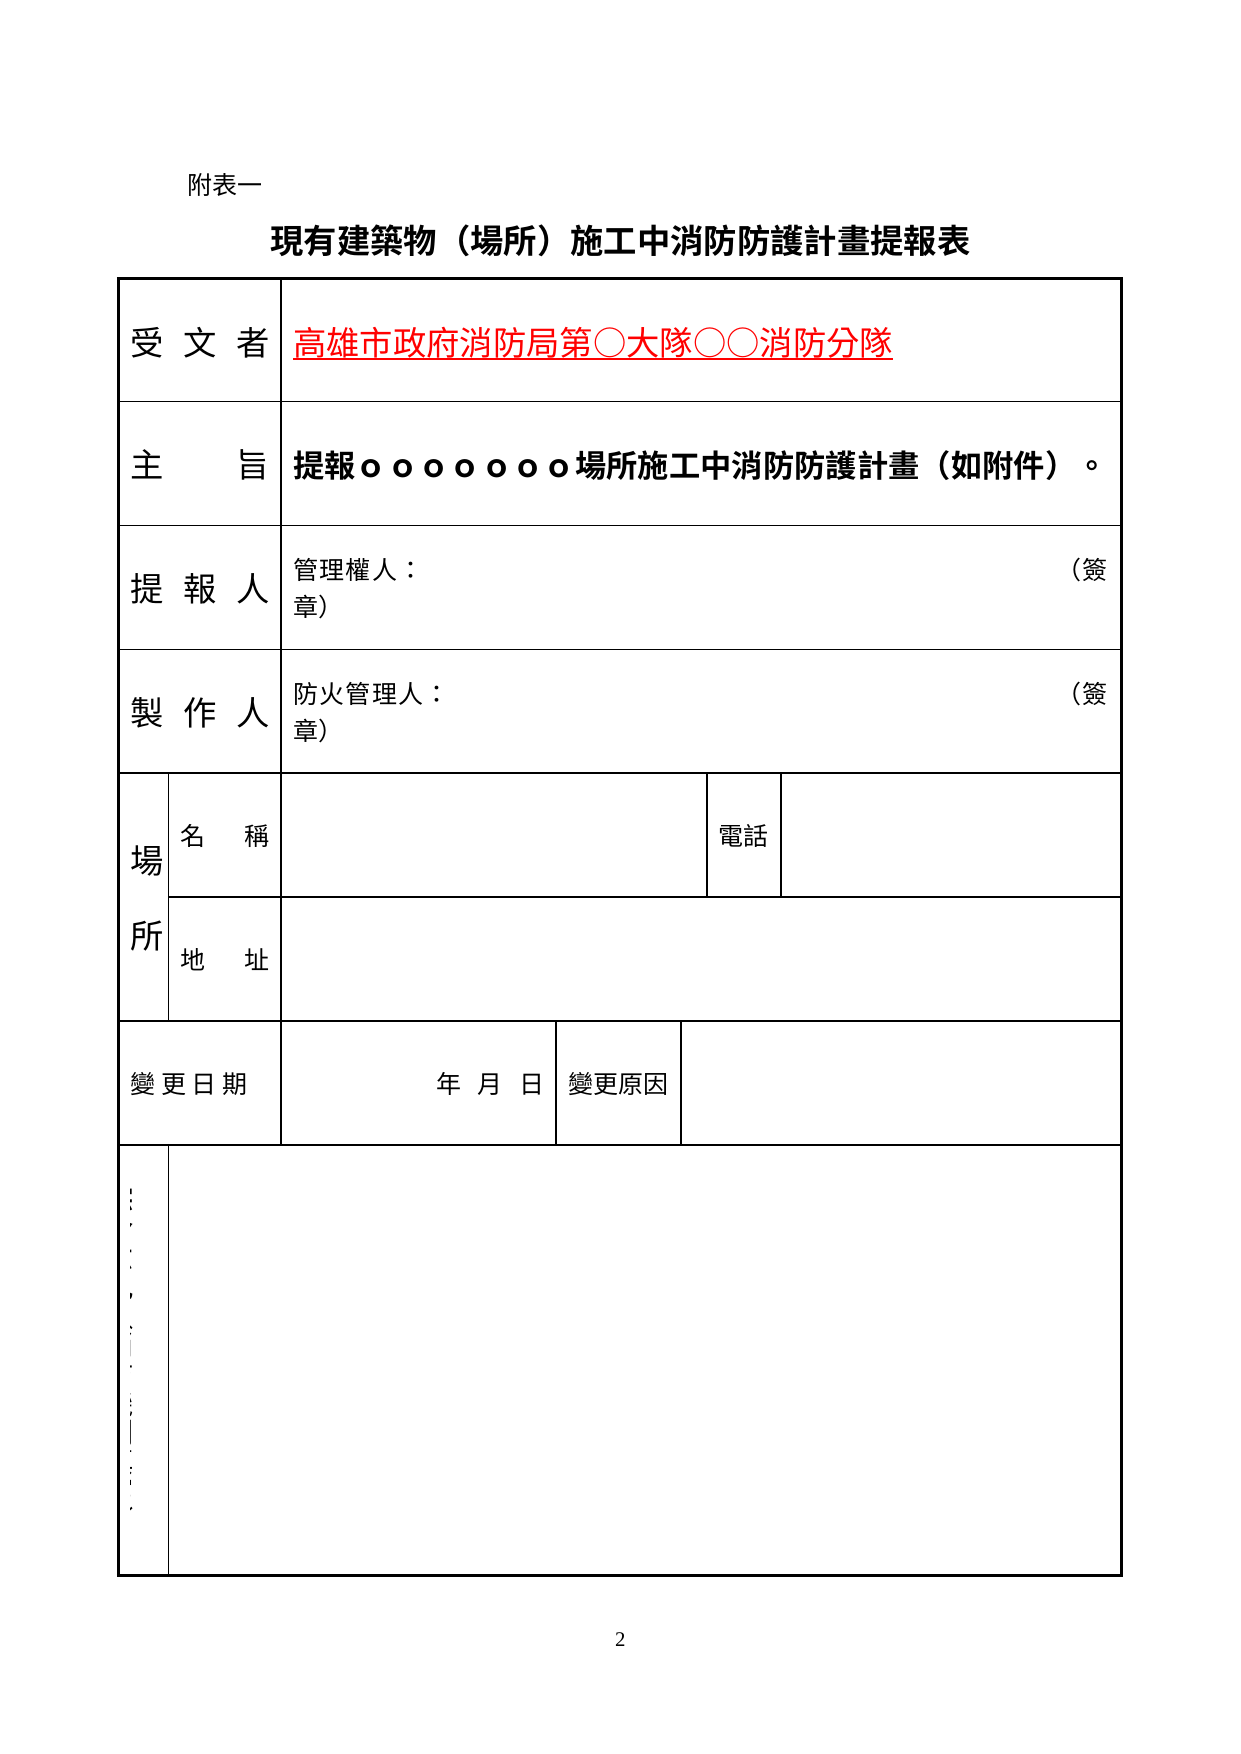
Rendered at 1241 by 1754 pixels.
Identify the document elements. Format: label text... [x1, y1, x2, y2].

table_cell 地 址 [169, 898, 280, 1020]
table_cell 電話 [708, 774, 780, 896]
table_cell 提報ｏｏｏｏｏｏｏ場所施工中消防防護計畫（如附件）。 [282, 402, 1120, 524]
table_cell [682, 1022, 1120, 1144]
table_cell 變 更 日 期 [120, 1022, 280, 1144]
table_cell 綜合意見（消防機關填寫） [120, 1146, 168, 1573]
table_cell 管理權人： （簽章） [282, 526, 1120, 648]
table_cell 變更原因 [557, 1022, 680, 1144]
table_cell 年 月 日 [282, 1022, 555, 1144]
table_cell 提報人 [120, 526, 280, 648]
table_cell [169, 1146, 1120, 1573]
table_cell [282, 774, 706, 896]
table_cell 主 旨 [120, 402, 280, 524]
text 附表一 [187, 164, 1053, 202]
table_header 受文者 [120, 280, 280, 401]
text 現有建築物（場所）施工中消防防護計畫提報表 [187, 202, 1053, 277]
table_cell [782, 774, 1120, 896]
table_cell 防火管理人： （簽章） [282, 650, 1120, 772]
table_cell 場所 [120, 774, 168, 1020]
table_cell 製作人 [120, 650, 280, 772]
table_cell [282, 898, 1120, 1020]
table_header 高雄市政府消防局第○大隊○○消防分隊 [282, 280, 1120, 401]
table_cell 名 稱 [169, 774, 280, 896]
